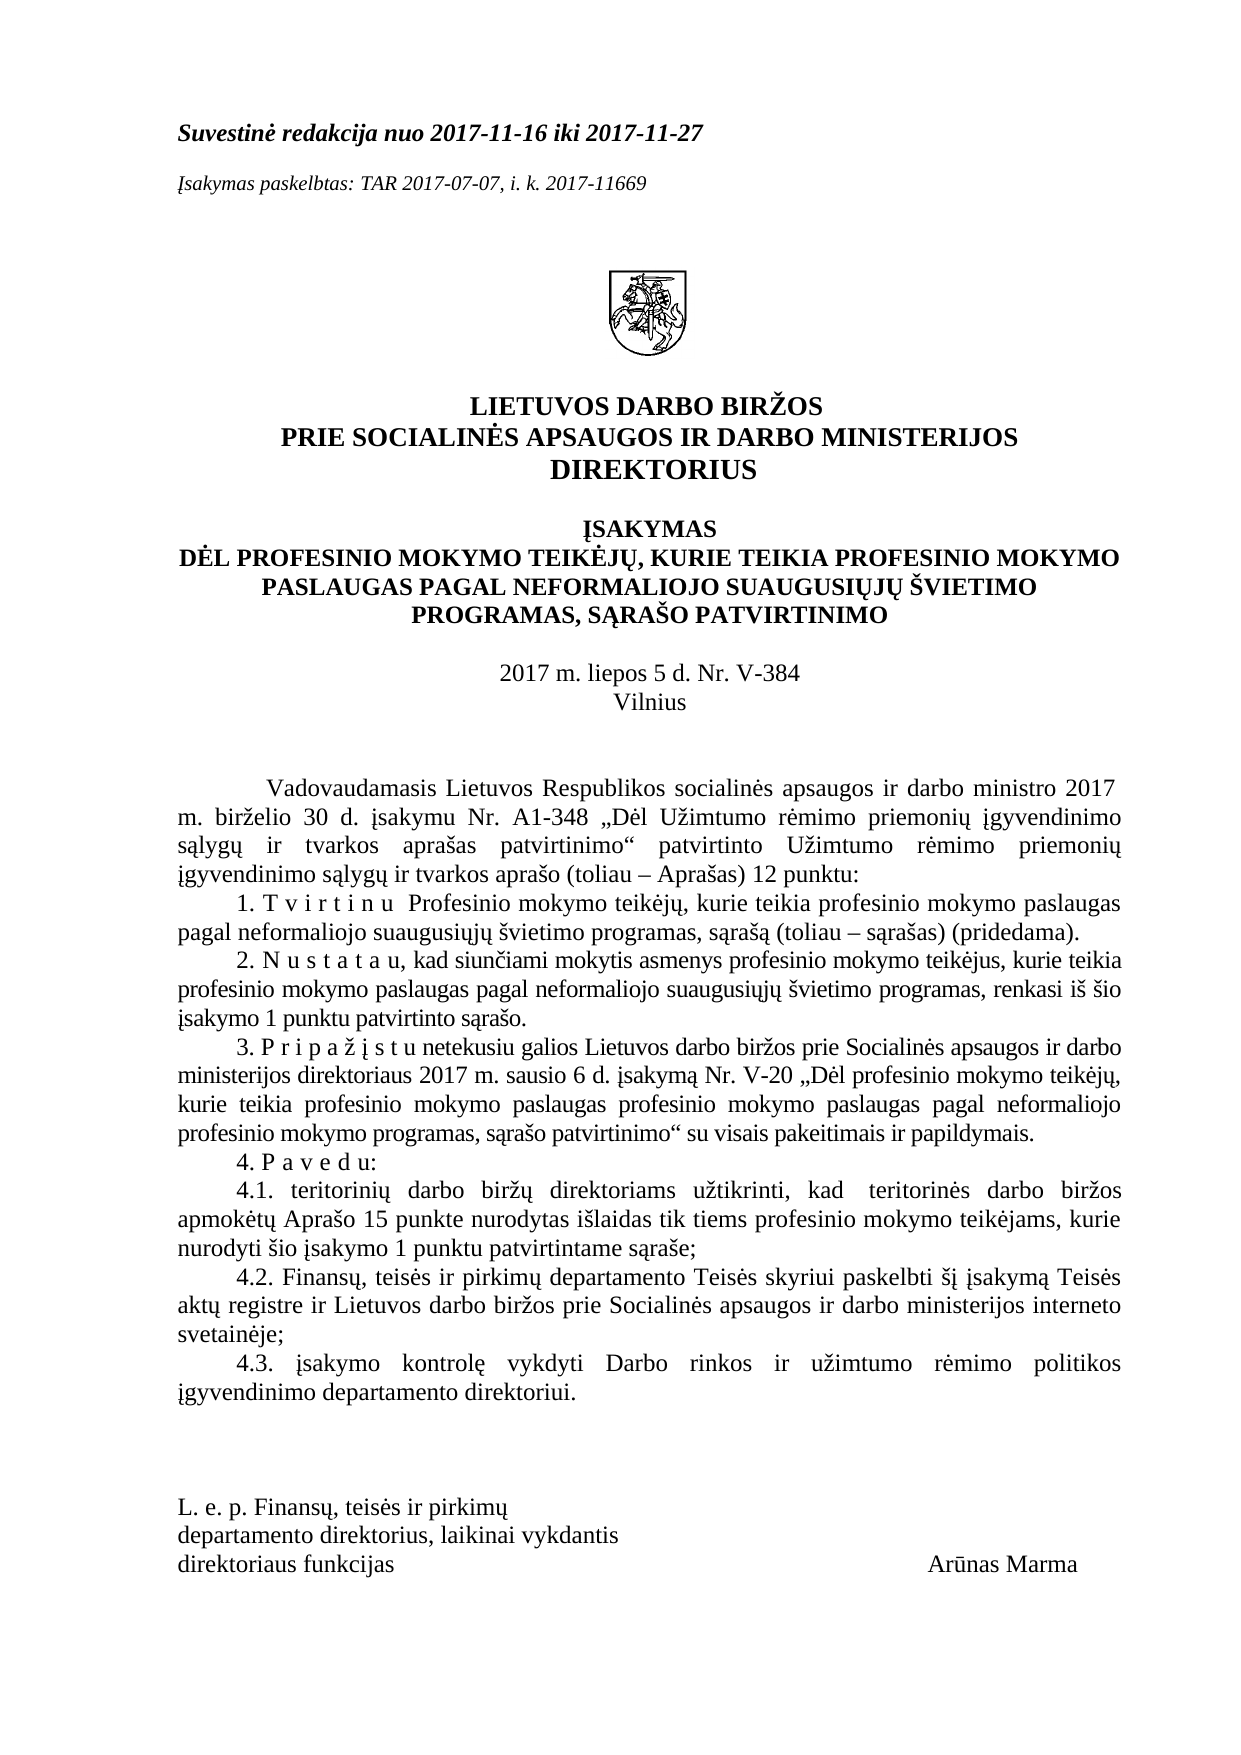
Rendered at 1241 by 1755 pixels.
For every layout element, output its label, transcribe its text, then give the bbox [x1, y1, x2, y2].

text Vilnius [177, 687, 1122, 716]
text Suvestinė redakcija nuo 2017-11-16 iki 2017-11-27 [177, 118, 1122, 147]
text 2. Nustatau, kad siunčiami mokytis asmenys profesinio mokymo teikėjus, kurie teikia profesinio mokymo paslaugas pagal neformaliojo suaugusiųjų švietimo programas, renkasi iš šio įsakymo 1 punktu patvirtinto sąrašo. [177, 946, 1122, 1032]
text DĖL Profesinio mokymo teikėjų, kurie teikia profesinio mokymo paslaugas pagal neformaliojo suaugusiųjų švietimo programas, sąrašo patvirtinimo [177, 543, 1122, 629]
text 2017 m. liepos 5 d. Nr. V-384 [177, 658, 1122, 687]
text PRIE SOCIALINĖS APSAUGOS IR DARBO MINISTERIJOS [177, 421, 1122, 452]
text 1. Tvirtinu Profesinio mokymo teikėjų, kurie teikia profesinio mokymo paslaugas pagal neformaliojo suaugusiųjų švietimo programas, sąrašą (toliau – sąrašas) (pridedama). [177, 888, 1122, 946]
text 4.1. teritorinių darbo biržų direktoriams užtikrinti, kad teritorinės darbo biržos apmokėtų Aprašo 15 punkte nurodytas išlaidas tik tiems profesinio mokymo teikėjams, kurie nurodyti šio įsakymo 1 punktu patvirtintame sąraše; [177, 1176, 1122, 1262]
text 4. Pavedu: [177, 1147, 1122, 1176]
text DIREKTORIUS [177, 452, 1122, 486]
text direktoriaus funkcijas Arūnas Marma [177, 1549, 1080, 1578]
text LIETUVOS DARBO BIRŽOS [177, 390, 1122, 421]
text 4.3. įsakymo kontrolę vykdyti Darbo rinkos ir užimtumo rėmimo politikos įgyvendinimo departamento direktoriui. [177, 1348, 1122, 1406]
text 3. P r i p a ž į s t u netekusiu galios Lietuvos darbo biržos prie Socialinės apsaugos ir darbo ministerijos direktoriaus 2017 m. sausio 6 d. įsakymą Nr. V-20 „Dėl profesinio mokymo teikėjų, kurie teikia profesinio mokymo paslaugas profesinio mokymo paslaugas pagal neformaliojo profesinio mokymo programas, sąrašo patvirtinimo“ su visais pakeitimais ir papildymais. [177, 1032, 1122, 1147]
text ĮSAKYMAS [177, 514, 1122, 543]
text L. e. p. Finansų, teisės ir pirkimų [177, 1492, 1080, 1521]
text departamento direktorius, laikinai vykdantis [177, 1521, 1122, 1549]
text Vadovaudamasis Lietuvos Respublikos socialinės apsaugos ir darbo ministro 2017 m. birželio 30 d. įsakymu Nr. A1-348 „Dėl Užimtumo rėmimo priemonių įgyvendinimo sąlygų ir tvarkos aprašas patvirtinimo“ patvirtinto Užimtumo rėmimo priemonių įgyvendinimo sąlygų ir tvarkos aprašo (toliau – Aprašas) 12 punktu: [177, 773, 1122, 888]
text 4.2. Finansų, teisės ir pirkimų departamento Teisės skyriui paskelbti šį įsakymą Teisės aktų registre ir Lietuvos darbo biržos prie Socialinės apsaugos ir darbo ministerijos interneto svetainėje; [177, 1262, 1122, 1348]
text Įsakymas paskelbtas: TAR 2017-07-07, i. k. 2017-11669 [177, 171, 1122, 195]
